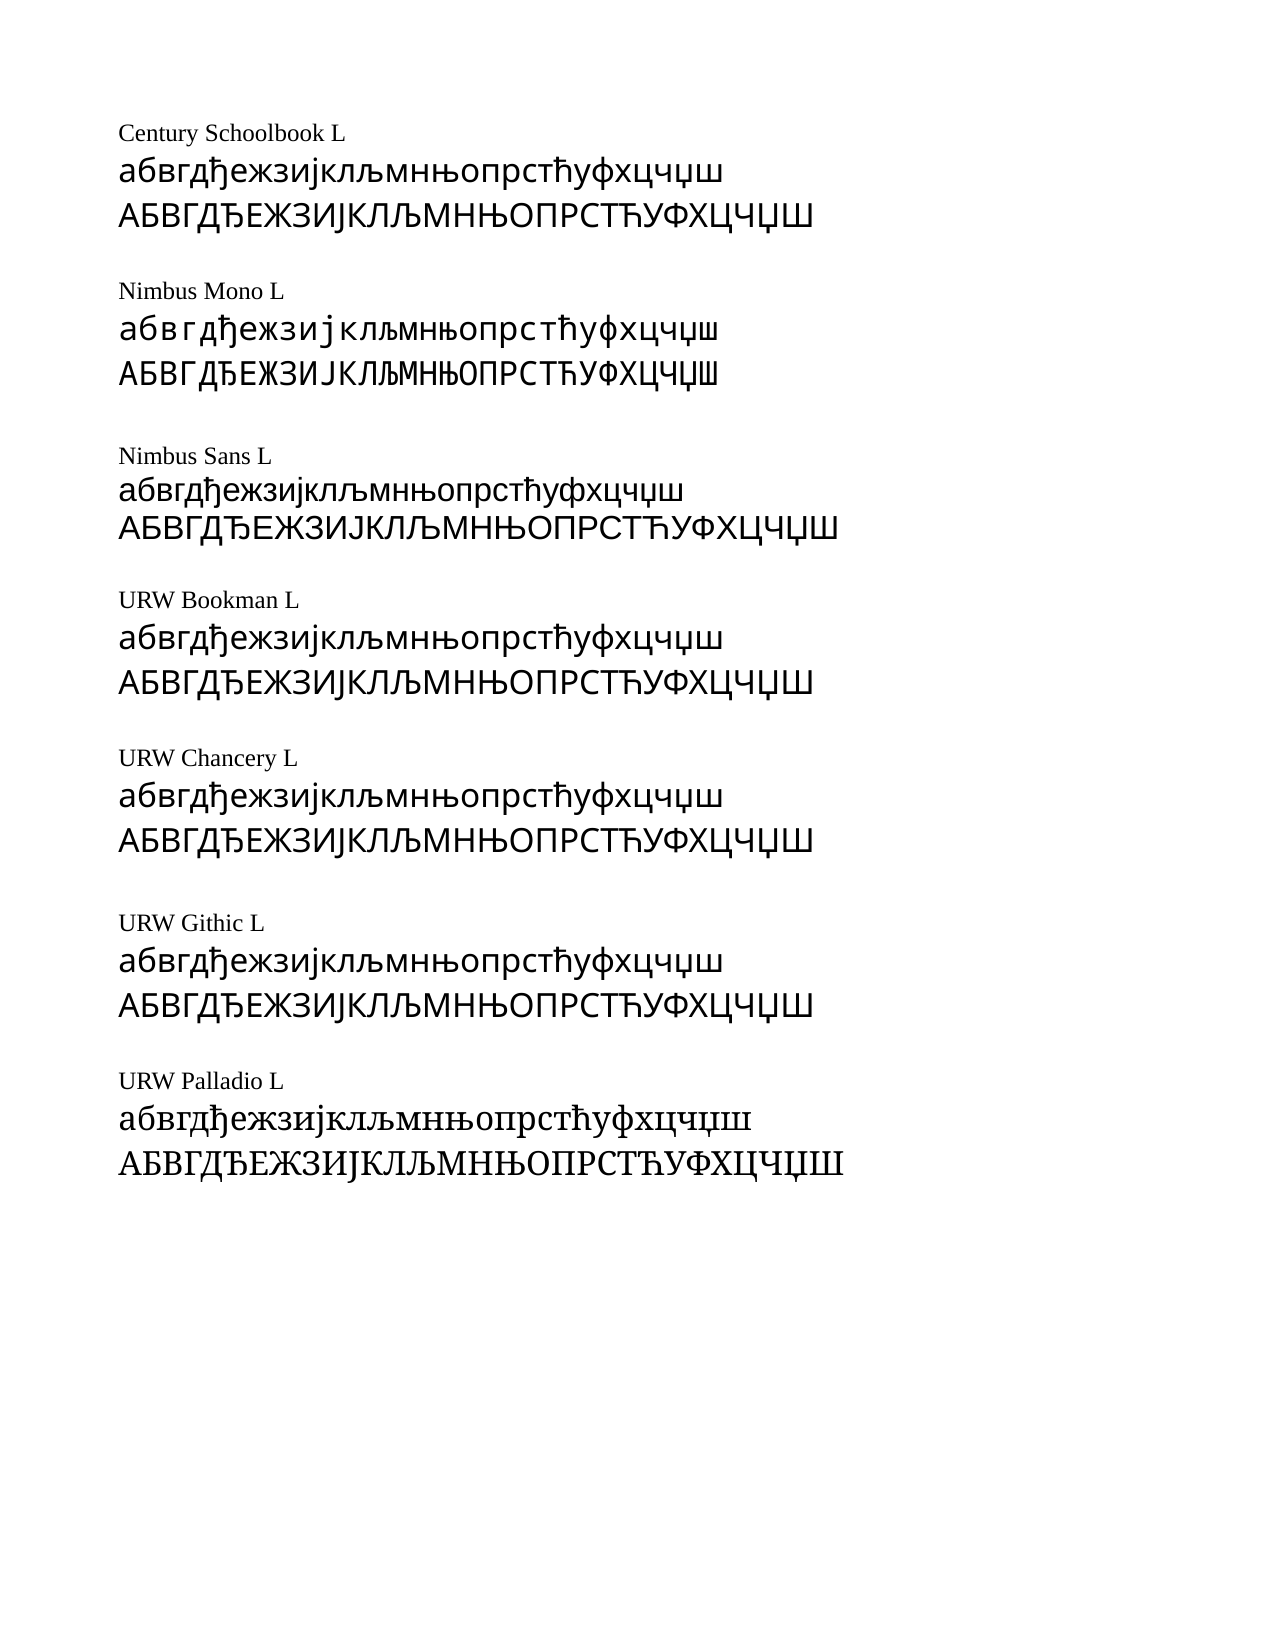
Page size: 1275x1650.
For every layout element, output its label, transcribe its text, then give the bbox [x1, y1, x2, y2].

text Century Schoolbook L [118, 118, 1157, 147]
text абвгдђежзијклљмнњопрстћуфхцчџш [118, 305, 1157, 350]
text абвгдђежзијклљмнњопрстћуфхцчџш [118, 772, 1157, 817]
text абвгдђежзијклљмнњопрстћуфхцчџш [118, 614, 1157, 659]
text Nimbus Sans L [118, 441, 1157, 470]
text АБВГДЂЕЖЗИЈКЛЉМНЊОПРСТЋУФХЦЧЏШ [118, 982, 1157, 1027]
text URW Chancery L [118, 743, 1157, 772]
text URW Palladio L [118, 1066, 1157, 1094]
text абвгдђежзијклљмнњопрстћуфхцчџш [118, 147, 1157, 192]
text АБВГДЂЕЖЗИЈКЛЉМНЊОПРСТЋУФХЦЧЏШ [118, 659, 1157, 704]
text Nimbus Mono L [118, 276, 1157, 305]
text АБВГДЂЕЖЗИЈКЛЉМНЊОПРСТЋУФХЦЧЏШ [118, 350, 1157, 396]
text АБВГДЂЕЖЗИЈКЛЉМНЊОПРСТЋУФХЦЧЏШ [118, 1140, 1157, 1185]
text URW Githic L [118, 908, 1157, 937]
text абвгдђежзијклљмнњопрстћуфхцчџш [118, 470, 1157, 508]
text АБВГДЂЕЖЗИЈКЛЉМНЊОПРСТЋУФХЦЧЏШ [118, 508, 1157, 547]
text абвгдђежзијклљмнњопрстћуфхцчџш [118, 937, 1157, 982]
text абвгдђежзијклљмнњопрстћуфхцчџш [118, 1094, 1157, 1140]
text АБВГДЂЕЖЗИЈКЛЉМНЊОПРСТЋУФХЦЧЏШ [118, 192, 1157, 238]
text АБВГДЂЕЖЗИЈКЛЉМНЊОПРСТЋУФХЦЧЏШ [118, 817, 1157, 862]
text URW Bookman L [118, 585, 1157, 614]
